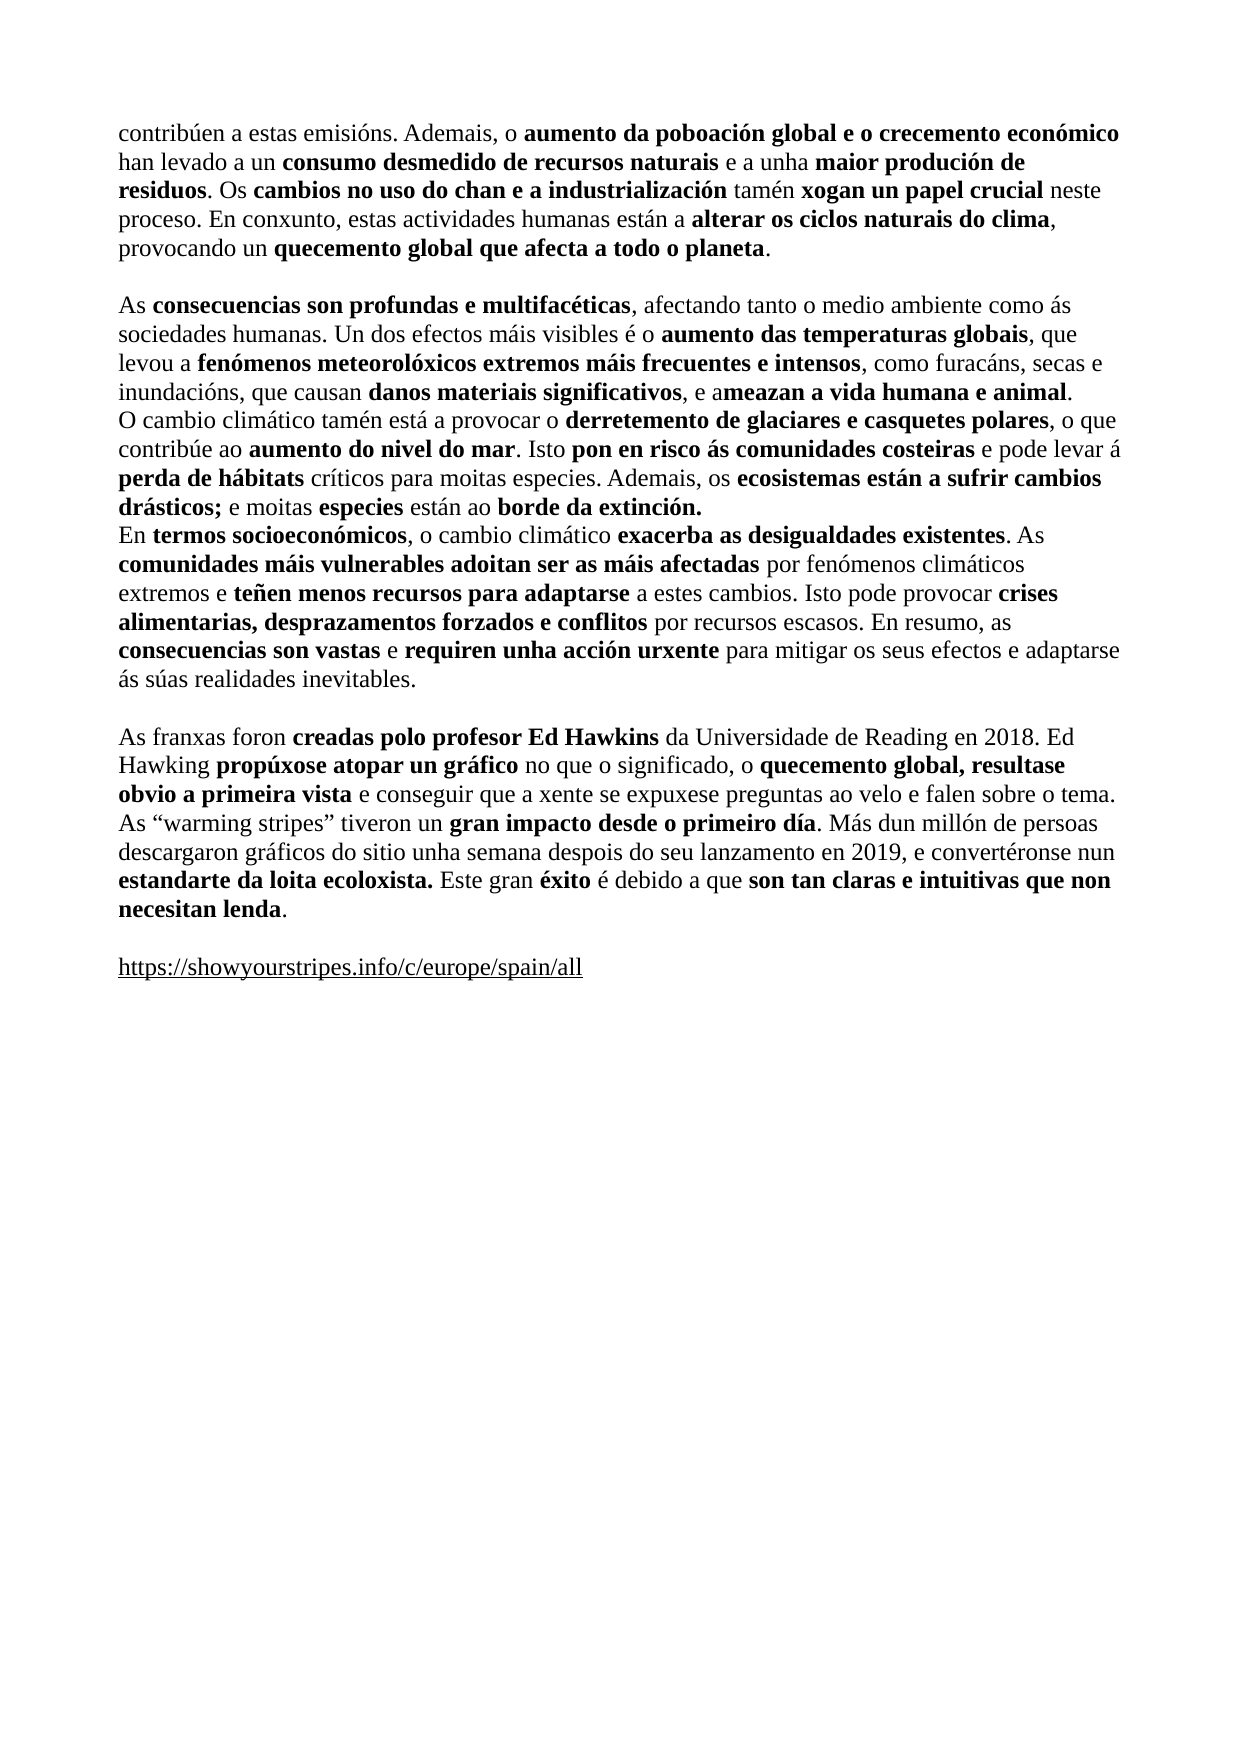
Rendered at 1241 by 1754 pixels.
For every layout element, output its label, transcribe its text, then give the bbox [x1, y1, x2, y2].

text As franxas foron creadas polo profesor Ed Hawkins da Universidade de Reading en 2018. Ed Hawking propúxose atopar un gráfico no que o significado, o quecemento global, resultase obvio a primeira vista e conseguir que a xente se expuxese preguntas ao velo e falen sobre o tema. [118, 722, 1122, 808]
text As consecuencias son profundas e multifacéticas, afectando tanto o medio ambiente como ás sociedades humanas. Un dos efectos máis visibles é o aumento das temperaturas globais, que levou a fenómenos meteorolóxicos extremos máis frecuentes e intensos, como furacáns, secas e inundacións, que causan danos materiais significativos, e ameazan a vida humana e animal. [118, 291, 1122, 406]
text O cambio climático tamén está a provocar o derretemento de glaciares e casquetes polares, o que contribúe ao aumento do nivel do mar. Isto pon en risco ás comunidades costeiras e pode levar á perda de hábitats críticos para moitas especies. Ademais, os ecosistemas están a sufrir cambios drásticos; e moitas especies están ao borde da extinción. [118, 406, 1122, 521]
text https://showyourstripes.info/c/europe/spain/all [118, 952, 1122, 981]
text As “warming stripes” tiveron un gran impacto desde o primeiro día. Más dun millón de persoas descargaron gráficos do sitio unha semana despois do seu lanzamento en 2019, e convertéronse nun estandarte da loita ecoloxista. Este gran éxito é debido a que son tan claras e intuitivas que non necesitan lenda. [118, 808, 1122, 923]
text En termos socioeconómicos, o cambio climático exacerba as desigualdades existentes. As comunidades máis vulnerables adoitan ser as máis afectadas por fenómenos climáticos extremos e teñen menos recursos para adaptarse a estes cambios. Isto pode provocar crises alimentarias, desprazamentos forzados e conflitos por recursos escasos. En resumo, as consecuencias son vastas e requiren unha acción urxente para mitigar os seus efectos e adaptarse ás súas realidades inevitables. [118, 521, 1122, 693]
text contribúen a estas emisións. Ademais, o aumento da poboación global e o crecemento económico han levado a un consumo desmedido de recursos naturais e a unha maior produción de residuos. Os cambios no uso do chan e a industrialización tamén xogan un papel crucial neste proceso. En conxunto, estas actividades humanas están a alterar os ciclos naturais do clima, provocando un quecemento global que afecta a todo o planeta. [118, 118, 1122, 262]
